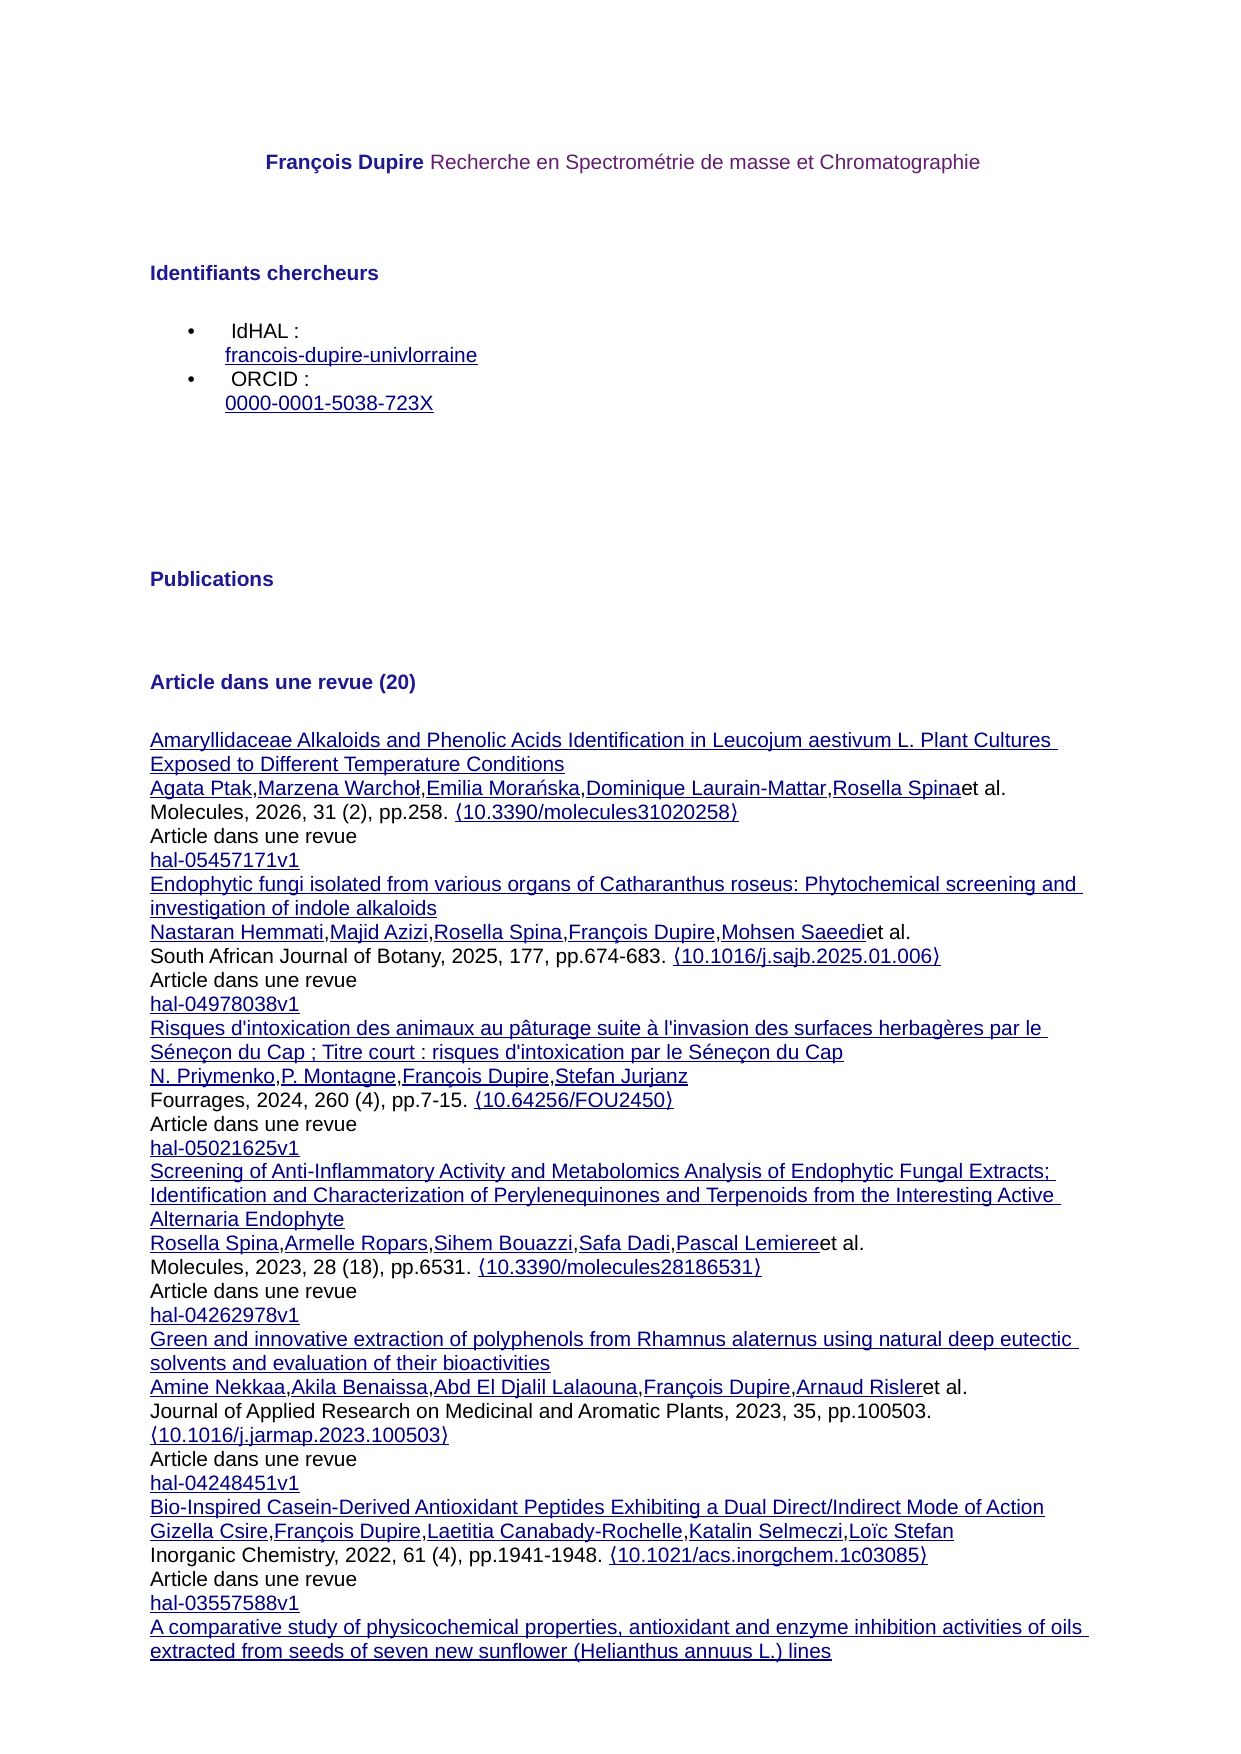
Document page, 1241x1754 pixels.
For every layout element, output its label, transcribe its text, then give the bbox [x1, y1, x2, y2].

table_cell Screening of Anti-Inflammatory Activity and Metabolomics Analysis of Endophytic Fungal Extracts; Identification and Characterization of Perylenequinones and Terpenoids from the Interesting Active Alternaria Endophyte Rosella Spina,Armelle Ropars,Sihem Bouazzi,Safa Dadi,Pascal Lemiereet al. Molecules, 2023, 28 (18), pp.6531. ⟨10.3390/molecules28186531⟩ Article dans une revue hal-04262978v1 [150, 1159, 1090, 1327]
subtitle Article dans une revue (20) [150, 670, 1090, 694]
subtitle Identifiants chercheurs [150, 260, 1090, 284]
table_header Amaryllidaceae Alkaloids and Phenolic Acids Identification in Leucojum aestivum L. Plant Cultures Exposed to Different Temperature Conditions Agata Ptak,Marzena Warchoł,Emilia Morańska,Dominique Laurain-Mattar,Rosella Spinaet al. Molecules, 2026, 31 (2), pp.258. ⟨10.3390/molecules31020258⟩ Article dans une revue hal-05457171v1 [150, 728, 1090, 872]
list 0000-0001-5038-723X [187, 391, 1090, 414]
subtitle Publications [150, 567, 1090, 591]
table_cell A comparative study of physicochemical properties, antioxidant and enzyme inhibition activities of oils extracted from seeds of seven new sunflower (Helianthus annuus L.) lines [150, 1615, 1090, 1662]
table_cell Risques d'intoxication des animaux au pâturage suite à l'invasion des surfaces herbagères par le Séneçon du Cap ; Titre court : risques d'intoxication par le Séneçon du Cap N. Priymenko,P. Montagne,François Dupire,Stefan Jurjanz Fourrages, 2024, 260 (4), pp.7-15. ⟨10.64256/FOU2450⟩ Article dans une revue hal-05021625v1 [150, 1016, 1090, 1159]
subtitle François Dupire Recherche en Spectrométrie de masse et Chromatographie [150, 150, 1090, 174]
table_cell Green and innovative extraction of polyphenols from Rhamnus alaternus using natural deep eutectic solvents and evaluation of their bioactivities Amine Nekkaa,Akila Benaissa,Abd El Djalil Lalaouna,François Dupire,Arnaud Risleret al. Journal of Applied Research on Medicinal and Aromatic Plants, 2023, 35, pp.100503. ⟨10.1016/j.jarmap.2023.100503⟩ Article dans une revue hal-04248451v1 [150, 1327, 1090, 1495]
list ORCID : [187, 367, 1090, 391]
list francois-dupire-univlorraine [187, 343, 1090, 367]
list IdHAL : [187, 319, 1090, 343]
table_cell Endophytic fungi isolated from various organs of Catharanthus roseus: Phytochemical screening and investigation of indole alkaloids Nastaran Hemmati,Majid Azizi,Rosella Spina,François Dupire,Mohsen Saeediet al. South African Journal of Botany, 2025, 177, pp.674-683. ⟨10.1016/j.sajb.2025.01.006⟩ Article dans une revue hal-04978038v1 [150, 872, 1090, 1016]
table_cell Bio-Inspired Casein-Derived Antioxidant Peptides Exhibiting a Dual Direct/Indirect Mode of Action Gizella Csire,François Dupire,Laetitia Canabady-Rochelle,Katalin Selmeczi,Loïc Stefan Inorganic Chemistry, 2022, 61 (4), pp.1941-1948. ⟨10.1021/acs.inorgchem.1c03085⟩ Article dans une revue hal-03557588v1 [150, 1495, 1090, 1614]
